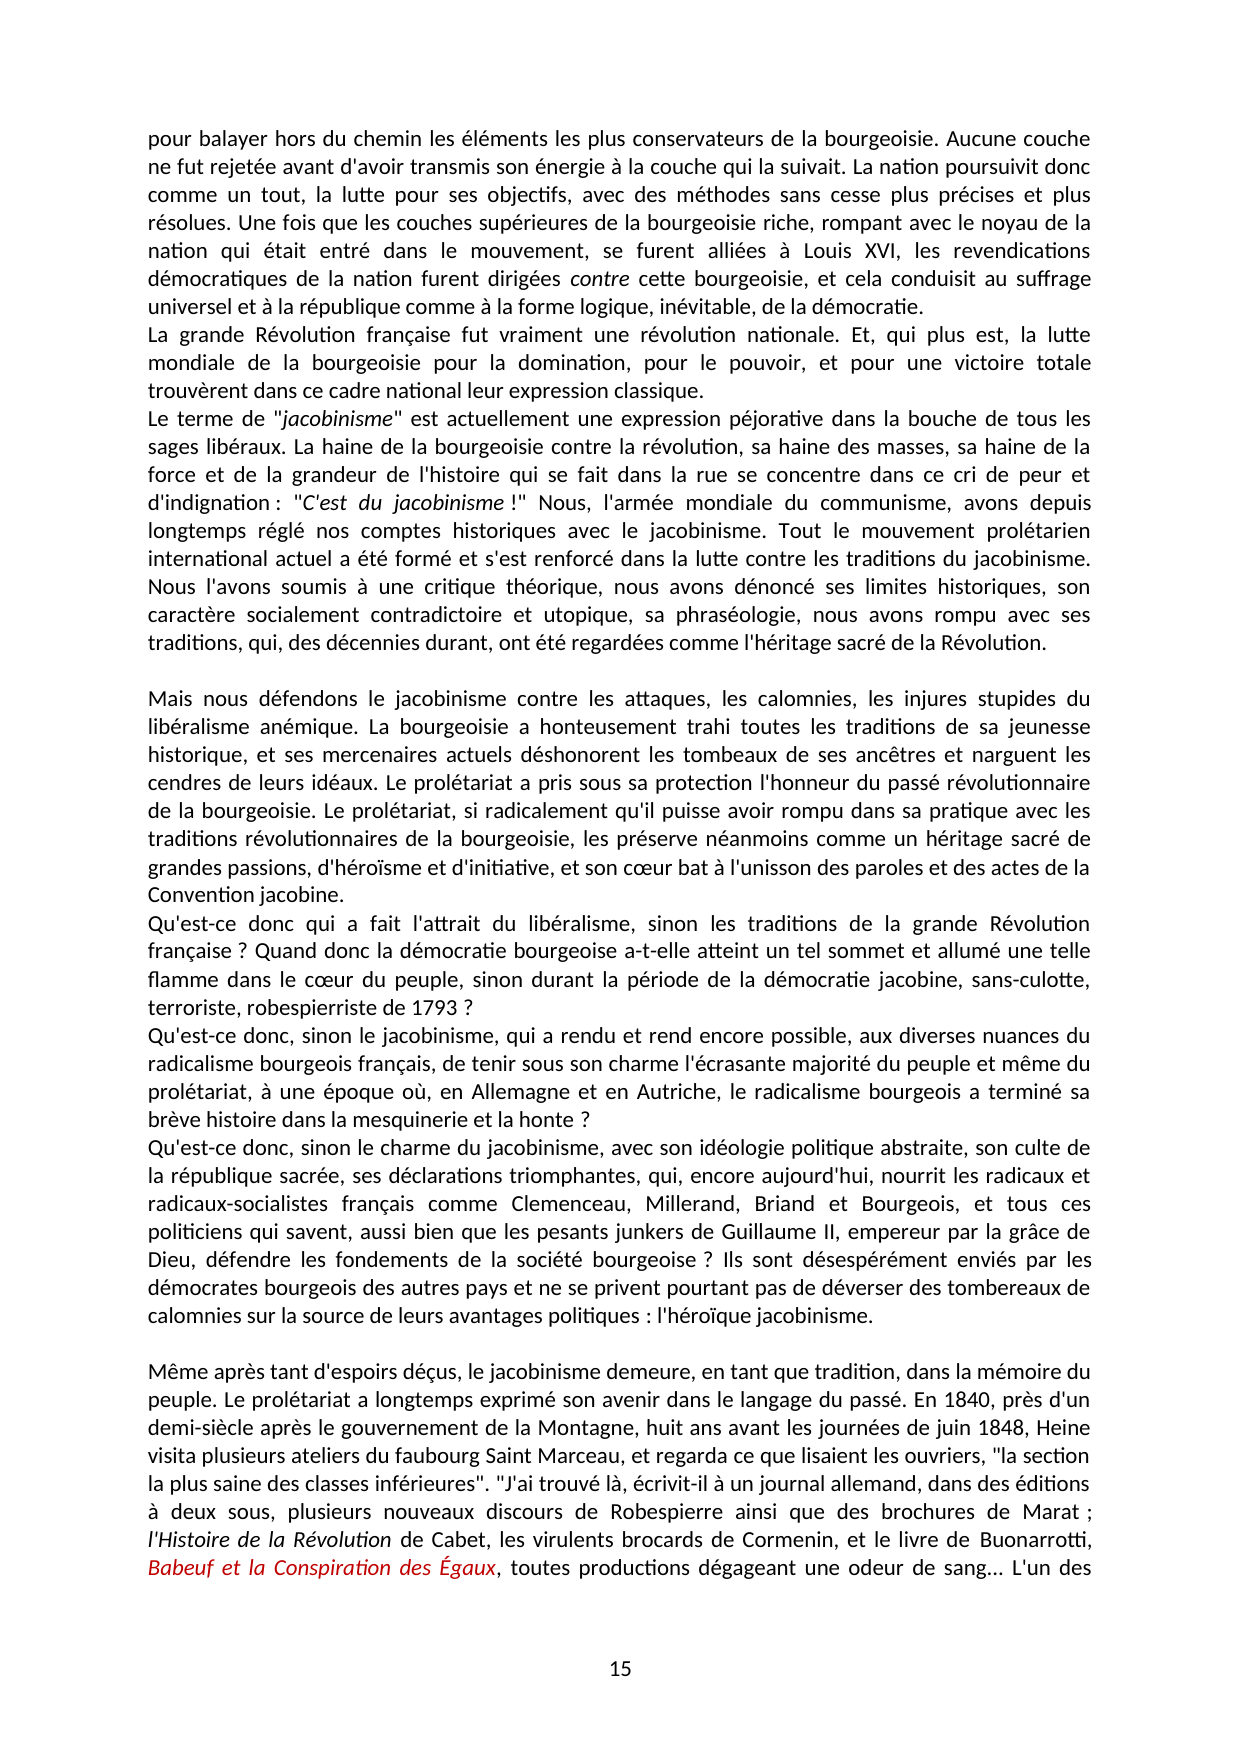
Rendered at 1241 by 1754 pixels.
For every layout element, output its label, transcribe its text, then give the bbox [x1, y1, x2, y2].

text Le terme de "jacobinisme" est actuellement une expression péjorative dans la bouche de tous les sages libéraux. La haine de la bourgeoisie contre la révolution, sa haine des masses, sa haine de la force et de la grandeur de l'histoire qui se fait dans la rue se concentre dans ce cri de peur et d'indignation : "C'est du jacobinisme !" Nous, l'armée mondiale du communisme, avons depuis longtemps réglé nos comptes historiques avec le jacobinisme. Tout le mouvement prolétarien international actuel a été formé et s'est renforcé dans la lutte contre les traditions du jacobinisme. Nous l'avons soumis à une critique théorique, nous avons dénoncé ses limites historiques, son caractère socialement contradictoire et utopique, sa phraséologie, nous avons rompu avec ses traditions, qui, des décennies durant, ont été regardées comme l'héritage sacré de la Révolution. [148, 404, 1093, 656]
text Qu'est-ce donc, sinon le jacobinisme, qui a rendu et rend encore possible, aux diverses nuances du radicalisme bourgeois français, de tenir sous son charme l'écrasante majorité du peuple et même du prolétariat, à une époque où, en Allemagne et en Autriche, le radicalisme bourgeois a terminé sa brève histoire dans la mesquinerie et la honte ? [148, 1021, 1093, 1133]
text Qu'est-ce donc qui a fait l'attrait du libéralisme, sinon les traditions de la grande Révolution française ? Quand donc la démocratie bourgeoise a-t-elle atteint un tel sommet et allumé une telle flamme dans le cœur du peuple, sinon durant la période de la démocratie jacobine, sans-culotte, terroriste, robespierriste de 1793 ? [148, 909, 1093, 1021]
text Même après tant d'espoirs déçus, le jacobinisme demeure, en tant que tradition, dans la mémoire du peuple. Le prolétariat a longtemps exprimé son avenir dans le langage du passé. En 1840, près d'un demi-siècle après le gouvernement de la Montagne, huit ans avant les journées de juin 1848, Heine visita plusieurs ateliers du faubourg Saint Marceau, et regarda ce que lisaient les ouvriers, "la section la plus saine des classes inférieures". "J'ai trouvé là, écrivit-il à un journal allemand, dans des éditions à deux sous, plusieurs nouveaux discours de Robespierre ainsi que des brochures de Marat ; l'Histoire de la Révolution de Cabet, les virulents brocards de Cormenin, et le livre de Buonarrotti, Babeuf et la Conspiration des Égaux, toutes productions dégageant une odeur de sang... L'un des [148, 1357, 1093, 1581]
text Mais nous défendons le jacobinisme contre les attaques, les calomnies, les injures stupides du libéralisme anémique. La bourgeoisie a honteusement trahi toutes les traditions de sa jeunesse historique, et ses mercenaires actuels déshonorent les tombeaux de ses ancêtres et narguent les cendres de leurs idéaux. Le prolétariat a pris sous sa protection l'honneur du passé révolutionnaire de la bourgeoisie. Le prolétariat, si radicalement qu'il puisse avoir rompu dans sa pratique avec les traditions révolutionnaires de la bourgeoisie, les préserve néanmoins comme un héritage sacré de grandes passions, d'héroïsme et d'initiative, et son cœur bat à l'unisson des paroles et des actes de la Convention jacobine. [148, 684, 1093, 909]
text Qu'est-ce donc, sinon le charme du jacobinisme, avec son idéologie politique abstraite, son culte de la république sacrée, ses déclarations triomphantes, qui, encore aujourd'hui, nourrit les radicaux et radicaux-socialistes français comme Clemenceau, Millerand, Briand et Bourgeois, et tous ces politiciens qui savent, aussi bien que les pesants junkers de Guillaume II, empereur par la grâce de Dieu, défendre les fondements de la société bourgeoise ? Ils sont désespérément enviés par les démocrates bourgeois des autres pays et ne se privent pourtant pas de déverser des tombereaux de calomnies sur la source de leurs avantages politiques : l'héroïque jacobinisme. [148, 1133, 1093, 1329]
text La grande Révolution française fut vraiment une révolution nationale. Et, qui plus est, la lutte mondiale de la bourgeoisie pour la domination, pour le pouvoir, et pour une victoire totale trouvèrent dans ce cadre national leur expression classique. [148, 320, 1093, 404]
text pour balayer hors du chemin les éléments les plus conservateurs de la bourgeoisie. Aucune couche ne fut rejetée avant d'avoir transmis son énergie à la couche qui la suivait. La nation poursuivit donc comme un tout, la lutte pour ses objectifs, avec des méthodes sans cesse plus précises et plus résolues. Une fois que les couches supérieures de la bourgeoisie riche, rompant avec le noyau de la nation qui était entré dans le mouvement, se furent alliées à Louis XVI, les revendications démocratiques de la nation furent dirigées contre cette bourgeoisie, et cela conduisit au suffrage universel et à la république comme à la forme logique, inévitable, de la démocratie. [148, 124, 1093, 320]
